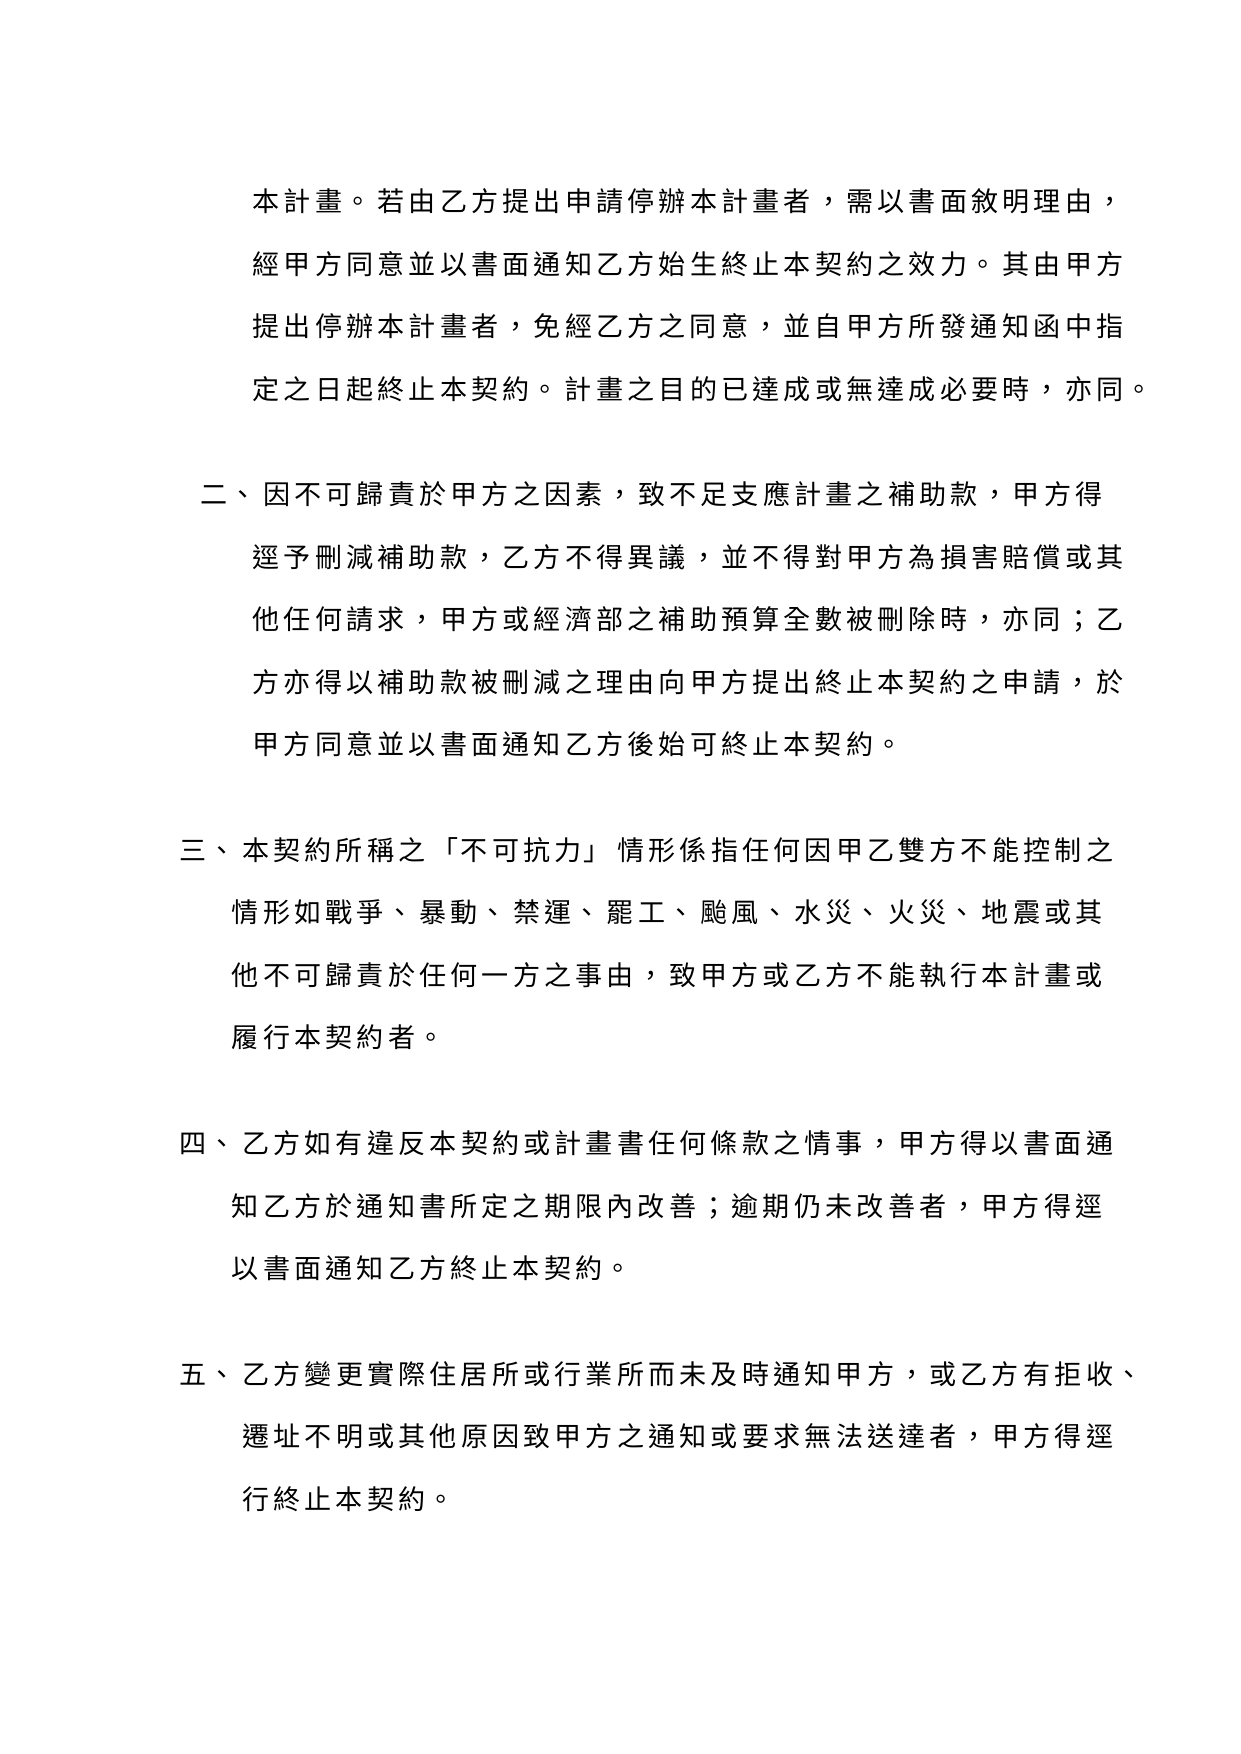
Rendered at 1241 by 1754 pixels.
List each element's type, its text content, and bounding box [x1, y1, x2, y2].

text 三、本契約所稱之「不可抗力」情形係指任何因甲乙雙方不能控制之情形如戰爭、暴動、禁運、罷工、颱風、水災、火災、地震或其他不可歸責於任何一方之事由，致甲方或乙方不能執行本計畫或履行本契約者。 [175, 807, 1125, 1057]
text 二、因不可歸責於甲方之因素，致不足支應計畫之補助款，甲方得逕予刪減補助款，乙方不得異議，並不得對甲方為損害賠償或其他任何請求，甲方或經濟部之補助預算全數被刪除時，亦同；乙方亦得以補助款被刪減之理由向甲方提出終止本契約之申請，於甲方同意並以書面通知乙方後始可終止本契約。 [188, 451, 1125, 764]
text 一、本計畫於年度進行中，如因技術、市場、情事變遷以及不可抗力之因素，而無法完成本計畫時，甲乙雙方皆得提出具體理由停辦本計畫。若由乙方提出申請停辦本計畫者，需以書面敘明理由，經甲方同意並以書面通知乙方始生終止本契約之效力。其由甲方提出停辦本計畫者，免經乙方之同意，並自甲方所發通知函中指定之日起終止本契約。計畫之目的已達成或無達成必要時，亦同。 [187, 158, 1125, 408]
text 四、乙方如有違反本契約或計畫書任何條款之情事，甲方得以書面通知乙方於通知書所定之期限內改善；逾期仍未改善者，甲方得逕以書面通知乙方終止本契約。 [175, 1100, 1125, 1288]
text 五、乙方變更實際住居所或行業所而未及時通知甲方，或乙方有拒收、遷址不明或其他原因致甲方之通知或要求無法送達者，甲方得逕行終止本契約。 [177, 1331, 1125, 1518]
